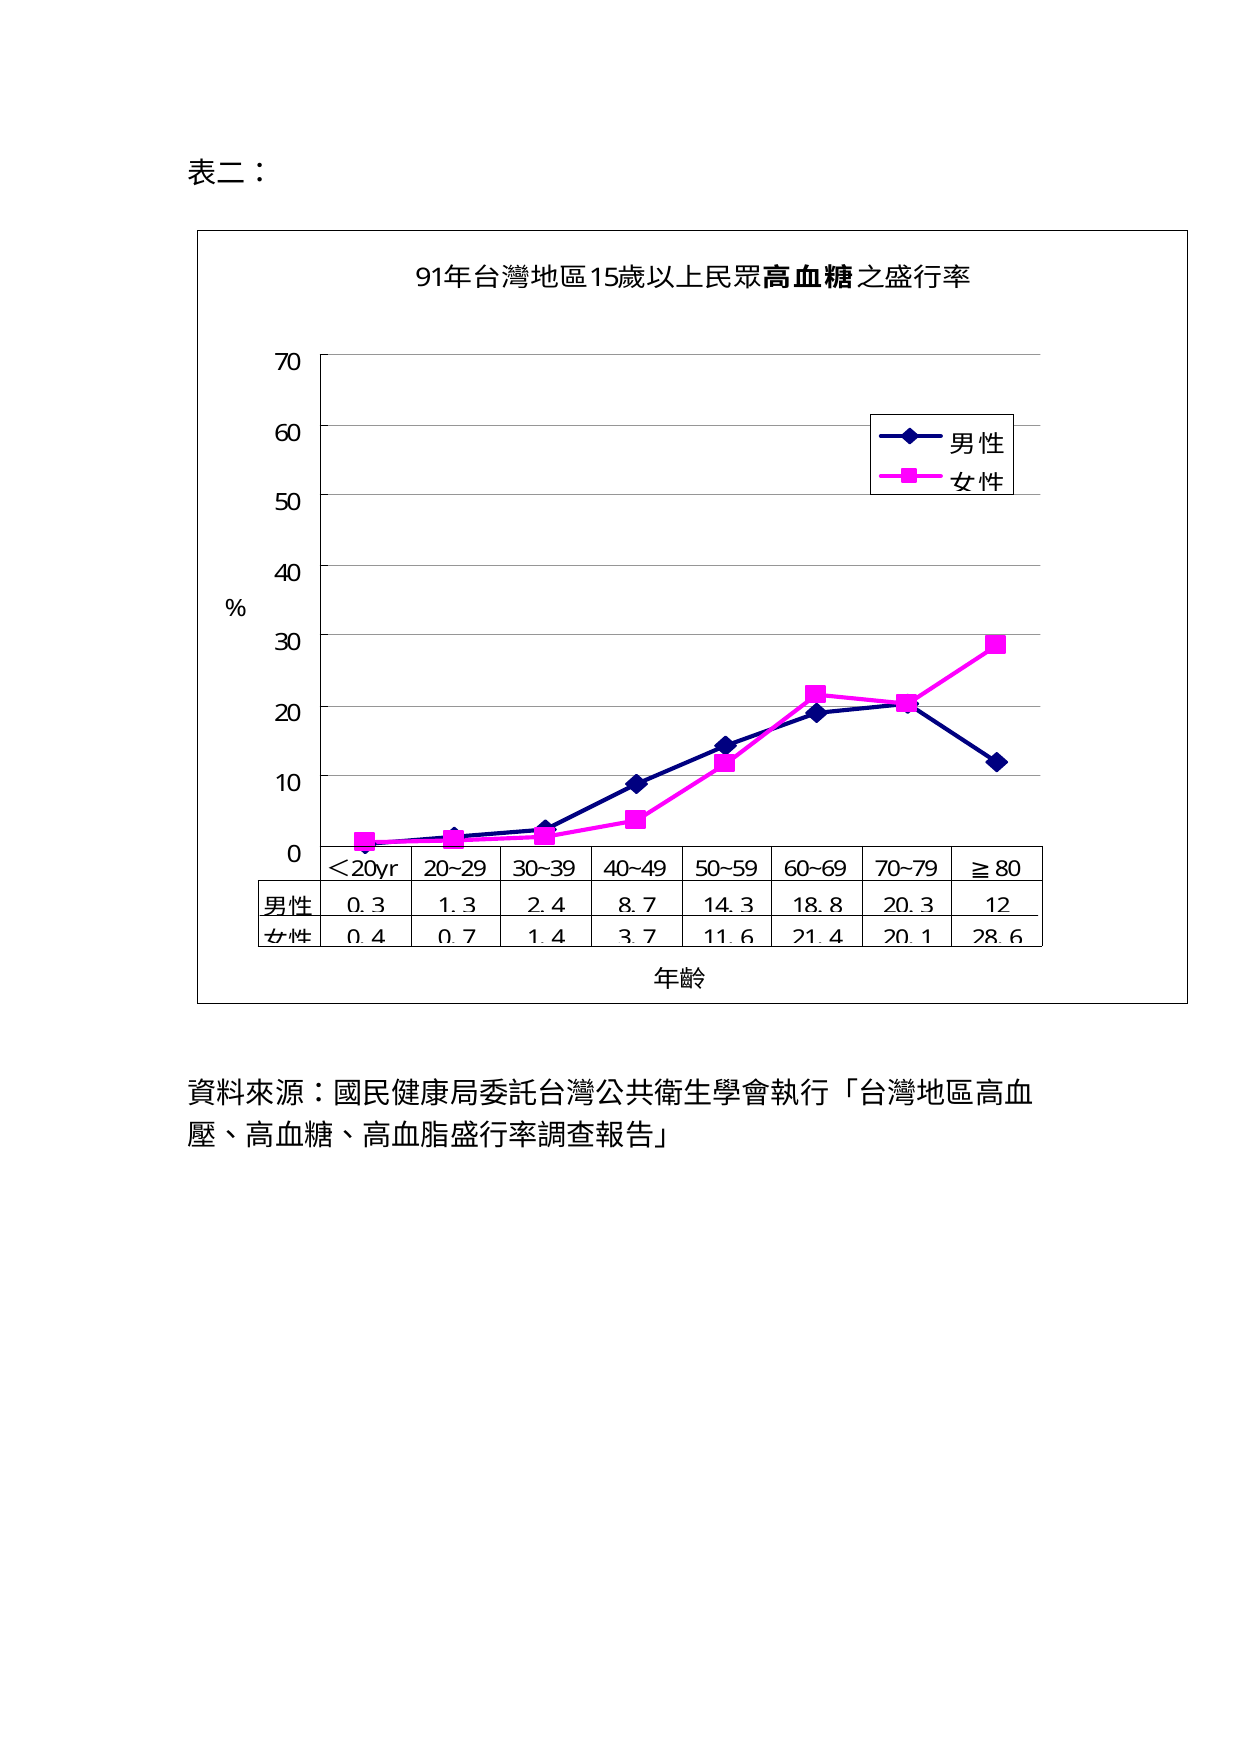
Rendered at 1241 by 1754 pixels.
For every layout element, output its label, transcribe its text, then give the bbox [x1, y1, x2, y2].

text 表二： [187, 150, 1053, 192]
text 資料來源：國民健康局委託台灣公共衛生學會執行「台灣地區高血壓、高血糖、高血脂盛行率調查報告」 [187, 1069, 1053, 1154]
